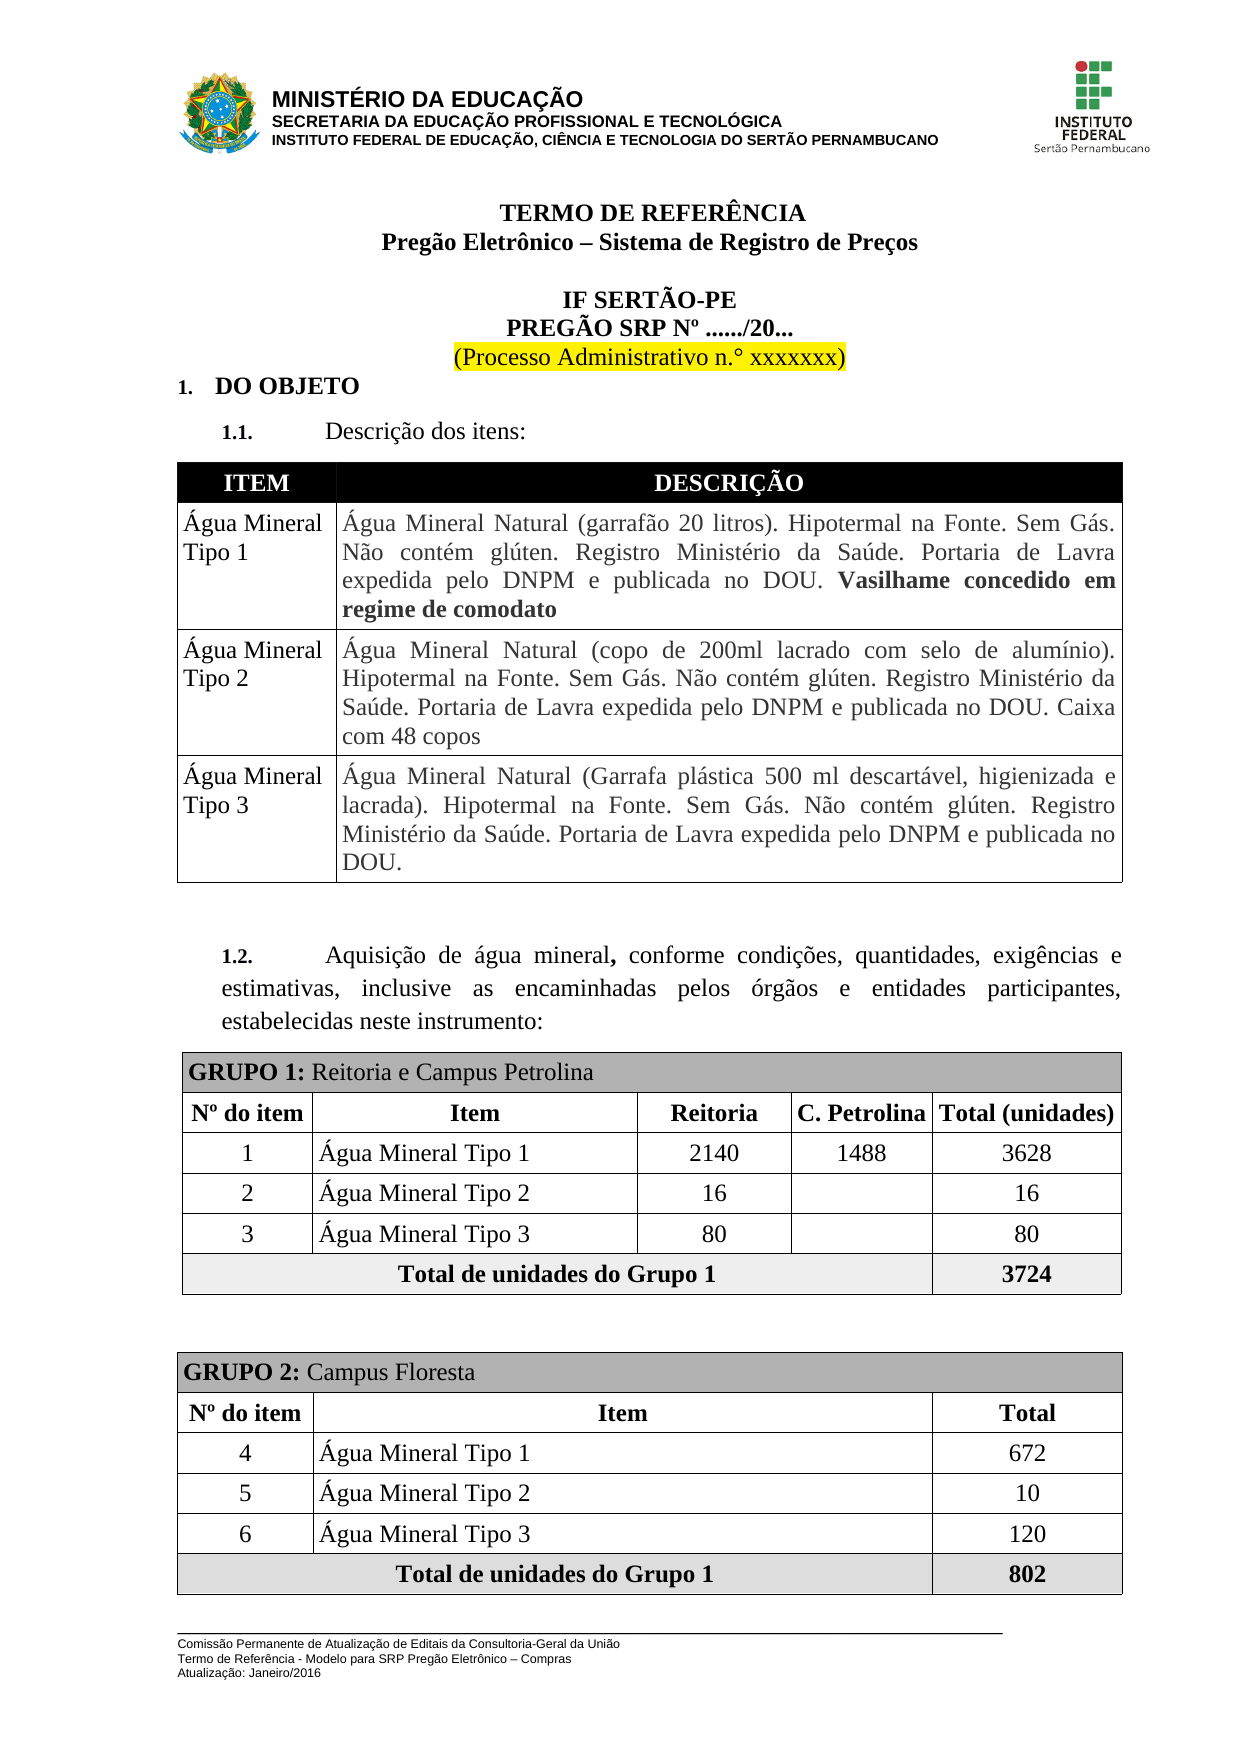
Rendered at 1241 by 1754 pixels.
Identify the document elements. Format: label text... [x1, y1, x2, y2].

table_cell 80 [638, 1214, 791, 1253]
table_header GRUPO 2: Campus Floresta [178, 1353, 1122, 1392]
table_cell 1488 [792, 1133, 932, 1173]
table_cell 2 [183, 1174, 312, 1213]
table_cell 80 [933, 1214, 1121, 1253]
table_cell Item [313, 1093, 637, 1132]
table_cell Água Mineral Natural (garrafão 20 litros). Hipotermal na Fonte. Sem Gás. Não contém glúten. Registro Ministério da Saúde. Portaria de Lavra expedida pelo DNPM e publicada no DOU. Vasilhame concedido em regime de comodato [337, 503, 1122, 629]
table_cell [792, 1174, 932, 1213]
table_cell 16 [933, 1174, 1121, 1213]
table_cell 6 [178, 1514, 313, 1553]
table_cell Água Mineral Tipo 1 [313, 1133, 637, 1173]
table_cell [792, 1214, 932, 1253]
table_cell Água Mineral Tipo 3 [313, 1214, 637, 1253]
table_cell Reitoria [638, 1093, 791, 1132]
table_cell 16 [638, 1174, 791, 1213]
table_cell 802 [933, 1554, 1122, 1593]
table_cell Água Mineral Tipo 3 [314, 1514, 932, 1553]
table_cell 672 [933, 1433, 1122, 1473]
picture [176, 70, 263, 156]
table_cell 3724 [933, 1254, 1121, 1293]
table_cell 2140 [638, 1133, 791, 1173]
list DO OBJETO [177, 371, 1124, 400]
table_header DESCRIÇÃO [337, 463, 1122, 502]
table_cell C. Petrolina [792, 1093, 932, 1132]
table_cell Água Mineral Tipo 2 [314, 1474, 932, 1513]
table_cell Água Mineral Tipo 3 [178, 756, 336, 882]
text Pregão Eletrônico – Sistema de Registro de Preços [177, 227, 1122, 256]
table_cell Água Mineral Natural (copo de 200ml lacrado com selo de alumínio). Hipotermal na Fonte. Sem Gás. Não contém glúten. Registro Ministério da Saúde. Portaria de Lavra expedida pelo DNPM e publicada no DOU. Caixa com 48 copos [337, 630, 1122, 755]
table_cell 3628 [933, 1133, 1121, 1173]
table_cell Total de unidades do Grupo 1 [183, 1254, 932, 1293]
table_cell Total [933, 1393, 1122, 1432]
table_cell Nº do item [178, 1393, 313, 1432]
table_cell Água Mineral Natural (Garrafa plástica 500 ml descartável, higienizada e lacrada). Hipotermal na Fonte. Sem Gás. Não contém glúten. Registro Ministério da Saúde. Portaria de Lavra expedida pelo DNPM e publicada no DOU. [337, 756, 1122, 882]
table_cell Total de unidades do Grupo 1 [178, 1554, 932, 1593]
text PREGÃO SRP Nº ....../20... [177, 313, 1122, 342]
table_cell Água Mineral Tipo 2 [178, 630, 336, 755]
text (Processo Administrativo n.° xxxxxxx) [177, 342, 1122, 371]
table_cell Água Mineral Tipo 1 [178, 503, 336, 629]
table_header ITEM [178, 463, 336, 502]
picture [1025, 53, 1155, 158]
list Aquisição de água mineral, conforme condições, quantidades, exigências e estimativas, inclusive as encaminhadas pelos órgãos e entidades participantes, estabelecidas neste instrumento: [221, 940, 1122, 1035]
text TERMO DE REFERÊNCIA [177, 198, 1122, 227]
table_cell Item [314, 1393, 932, 1432]
table_cell 3 [183, 1214, 312, 1253]
table_cell 5 [178, 1474, 313, 1513]
table_cell Água Mineral Tipo 2 [313, 1174, 637, 1213]
table_cell Água Mineral Tipo 1 [314, 1433, 932, 1473]
table_cell Nº do item [183, 1093, 312, 1132]
table_header GRUPO 1: Reitoria e Campus Petrolina [183, 1053, 1121, 1092]
table_cell 1 [183, 1133, 312, 1173]
list Descrição dos itens: [221, 416, 1122, 445]
table_cell 120 [933, 1514, 1122, 1553]
table_cell Total (unidades) [933, 1093, 1121, 1132]
table_cell 10 [933, 1474, 1122, 1513]
text IF SERTÃO-PE [177, 285, 1122, 313]
table_cell 4 [178, 1433, 313, 1473]
